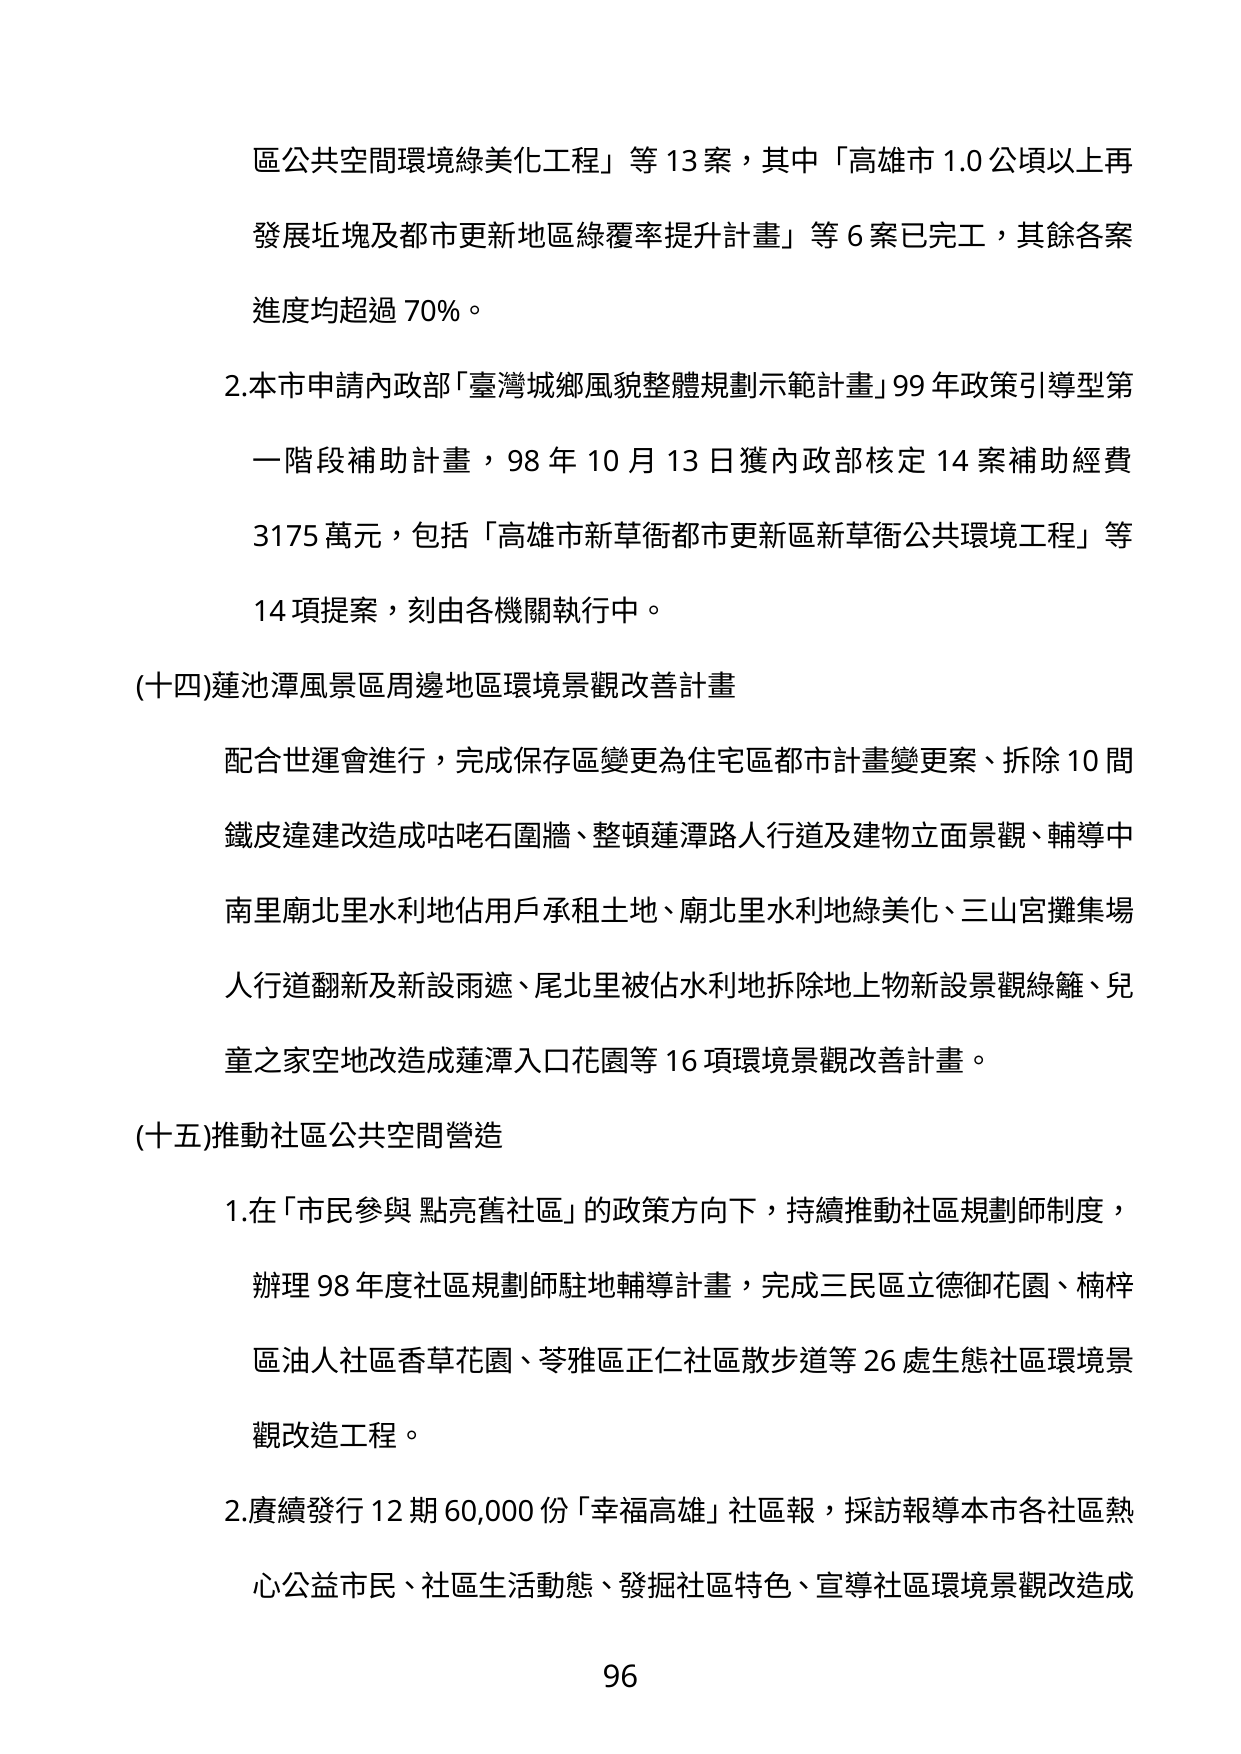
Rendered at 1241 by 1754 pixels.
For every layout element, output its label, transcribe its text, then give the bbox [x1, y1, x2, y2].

text 2.賡續發行12期60,000份「幸福高雄」社區報，採訪報導本市各社區熱心公益市民、社區生活動態、發掘社區特色、宣導社區環境景觀改造成 [224, 1471, 1134, 1621]
text (十五)推動社區公共空間營造 [106, 1096, 1134, 1171]
text (十四)蓮池潭風景區周邊地區環境景觀改善計畫 [106, 646, 1134, 721]
text 1.在「市民參與 點亮舊社區」的政策方向下，持續推動社區規劃師制度，辦理98年度社區規劃師駐地輔導計畫，完成三民區立德御花園、楠梓區油人社區香草花園、苓雅區正仁社區散步道等26處生態社區環境景觀改造工程。 [224, 1171, 1134, 1471]
text 區公共空間環境綠美化工程」等13案，其中「高雄市1.0公頃以上再發展坵塊及都市更新地區綠覆率提升計畫」等6案已完工，其餘各案進度均超過70%。 [224, 121, 1134, 346]
text 配合世運會進行，完成保存區變更為住宅區都市計畫變更案、拆除10間鐵皮違建改造成咕咾石圍牆、整頓蓮潭路人行道及建物立面景觀、輔導中南里廟北里水利地佔用戶承租土地、廟北里水利地綠美化、三山宮攤集場人行道翻新及新設雨遮、尾北里被佔水利地拆除地上物新設景觀綠籬、兒童之家空地改造成蓮潭入口花園等16項環境景觀改善計畫。 [224, 721, 1134, 1096]
text 2.本市申請內政部「臺灣城鄉風貌整體規劃示範計畫」99年政策引導型第一階段補助計畫，98年10月13日獲內政部核定14案補助經費3175萬元，包括「高雄市新草衙都市更新區新草衙公共環境工程」等14項提案，刻由各機關執行中。 [224, 346, 1134, 646]
